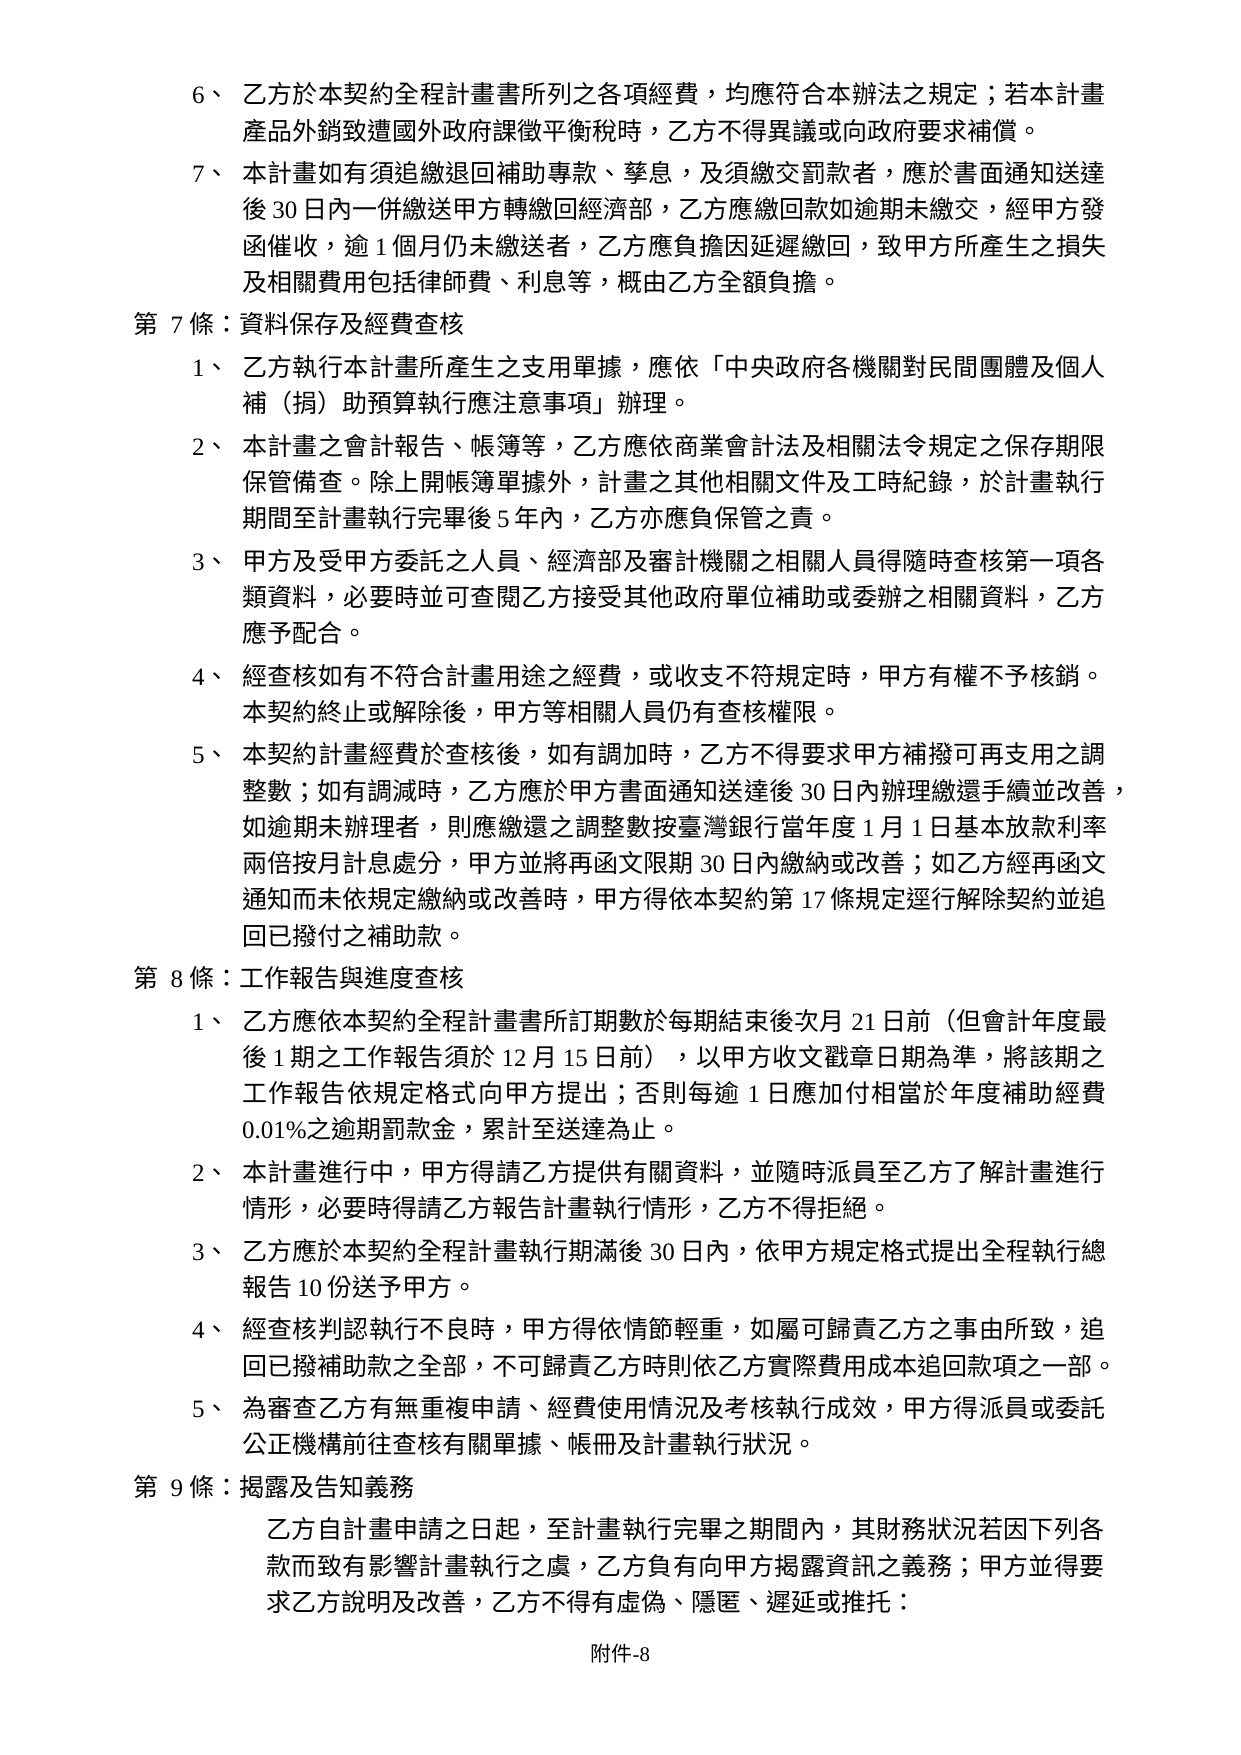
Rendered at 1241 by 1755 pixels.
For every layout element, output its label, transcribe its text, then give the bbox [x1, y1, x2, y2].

text 第 8 條：工作報告與進度查核 [133, 959, 1107, 995]
list 為審查乙方有無重複申請、經費使用情況及考核執行成效，甲方得派員或委託公正機構前往查核有關單據、帳冊及計畫執行狀況。 [192, 1389, 1107, 1461]
list 經查核判認執行不良時，甲方得依情節輕重，如屬可歸責乙方之事由所致，追回已撥補助款之全部，不可歸責乙方時則依乙方實際費用成本追回款項之一部。 [192, 1310, 1107, 1382]
list 乙方於本契約全程計畫書所列之各項經費，均應符合本辦法之規定；若本計畫產品外銷致遭國外政府課徵平衡稅時，乙方不得異議或向政府要求補償。 [192, 75, 1107, 147]
list 本計畫如有須追繳退回補助專款、孳息，及須繳交罰款者，應於書面通知送達後30日內一併繳送甲方轉繳回經濟部，乙方應繳回款如逾期未繳交，經甲方發函催收，逾1個月仍未繳送者，乙方應負擔因延遲繳回，致甲方所產生之損失及相關費用包括律師費、利息等，概由乙方全額負擔。 [192, 154, 1107, 299]
list 乙方執行本計畫所產生之支用單據，應依「中央政府各機關對民間團體及個人補（捐）助預算執行應注意事項」辦理。 [192, 347, 1107, 420]
text 乙方自計畫申請之日起，至計畫執行完畢之期間內，其財務狀況若因下列各款而致有影響計畫執行之虞，乙方負有向甲方揭露資訊之義務；甲方並得要求乙方說明及改善，乙方不得有虛偽、隱匿、遲延或推托： [266, 1510, 1107, 1619]
list 乙方應依本契約全程計畫書所訂期數於每期結束後次月21日前（但會計年度最後1期之工作報告須於12月15日前），以甲方收文戳章日期為準，將該期之工作報告依規定格式向甲方提出；否則每逾1日應加付相當於年度補助經費0.01%之逾期罰款金，累計至送達為止。 [192, 1001, 1107, 1146]
text 第 7 條：資料保存及經費查核 [133, 305, 1107, 341]
list 經查核如有不符合計畫用途之經費，或收支不符規定時，甲方有權不予核銷。本契約終止或解除後，甲方等相關人員仍有查核權限。 [192, 656, 1107, 729]
text 第 9 條：揭露及告知義務 [133, 1467, 1107, 1504]
list 甲方及受甲方委託之人員、經濟部及審計機關之相關人員得隨時查核第一項各類資料，必要時並可查閱乙方接受其他政府單位補助或委辦之相關資料，乙方應予配合。 [192, 541, 1107, 650]
list 本契約計畫經費於查核後，如有調加時，乙方不得要求甲方補撥可再支用之調整數；如有調減時，乙方應於甲方書面通知送達後30日內辦理繳還手續並改善，如逾期未辦理者，則應繳還之調整數按臺灣銀行當年度1月1日基本放款利率兩倍按月計息處分，甲方並將再函文限期30日內繳納或改善；如乙方經再函文通知而未依規定繳納或改善時，甲方得依本契約第17條規定逕行解除契約並追回已撥付之補助款。 [192, 735, 1107, 952]
list 本計畫進行中，甲方得請乙方提供有關資料，並隨時派員至乙方了解計畫進行情形，必要時得請乙方報告計畫執行情形，乙方不得拒絕。 [192, 1152, 1107, 1225]
list 乙方應於本契約全程計畫執行期滿後30日內，依甲方規定格式提出全程執行總報告10份送予甲方。 [192, 1231, 1107, 1304]
list 本計畫之會計報告、帳簿等，乙方應依商業會計法及相關法令規定之保存期限保管備查。除上開帳簿單據外，計畫之其他相關文件及工時紀錄，於計畫執行期間至計畫執行完畢後5年內，乙方亦應負保管之責。 [192, 426, 1107, 535]
